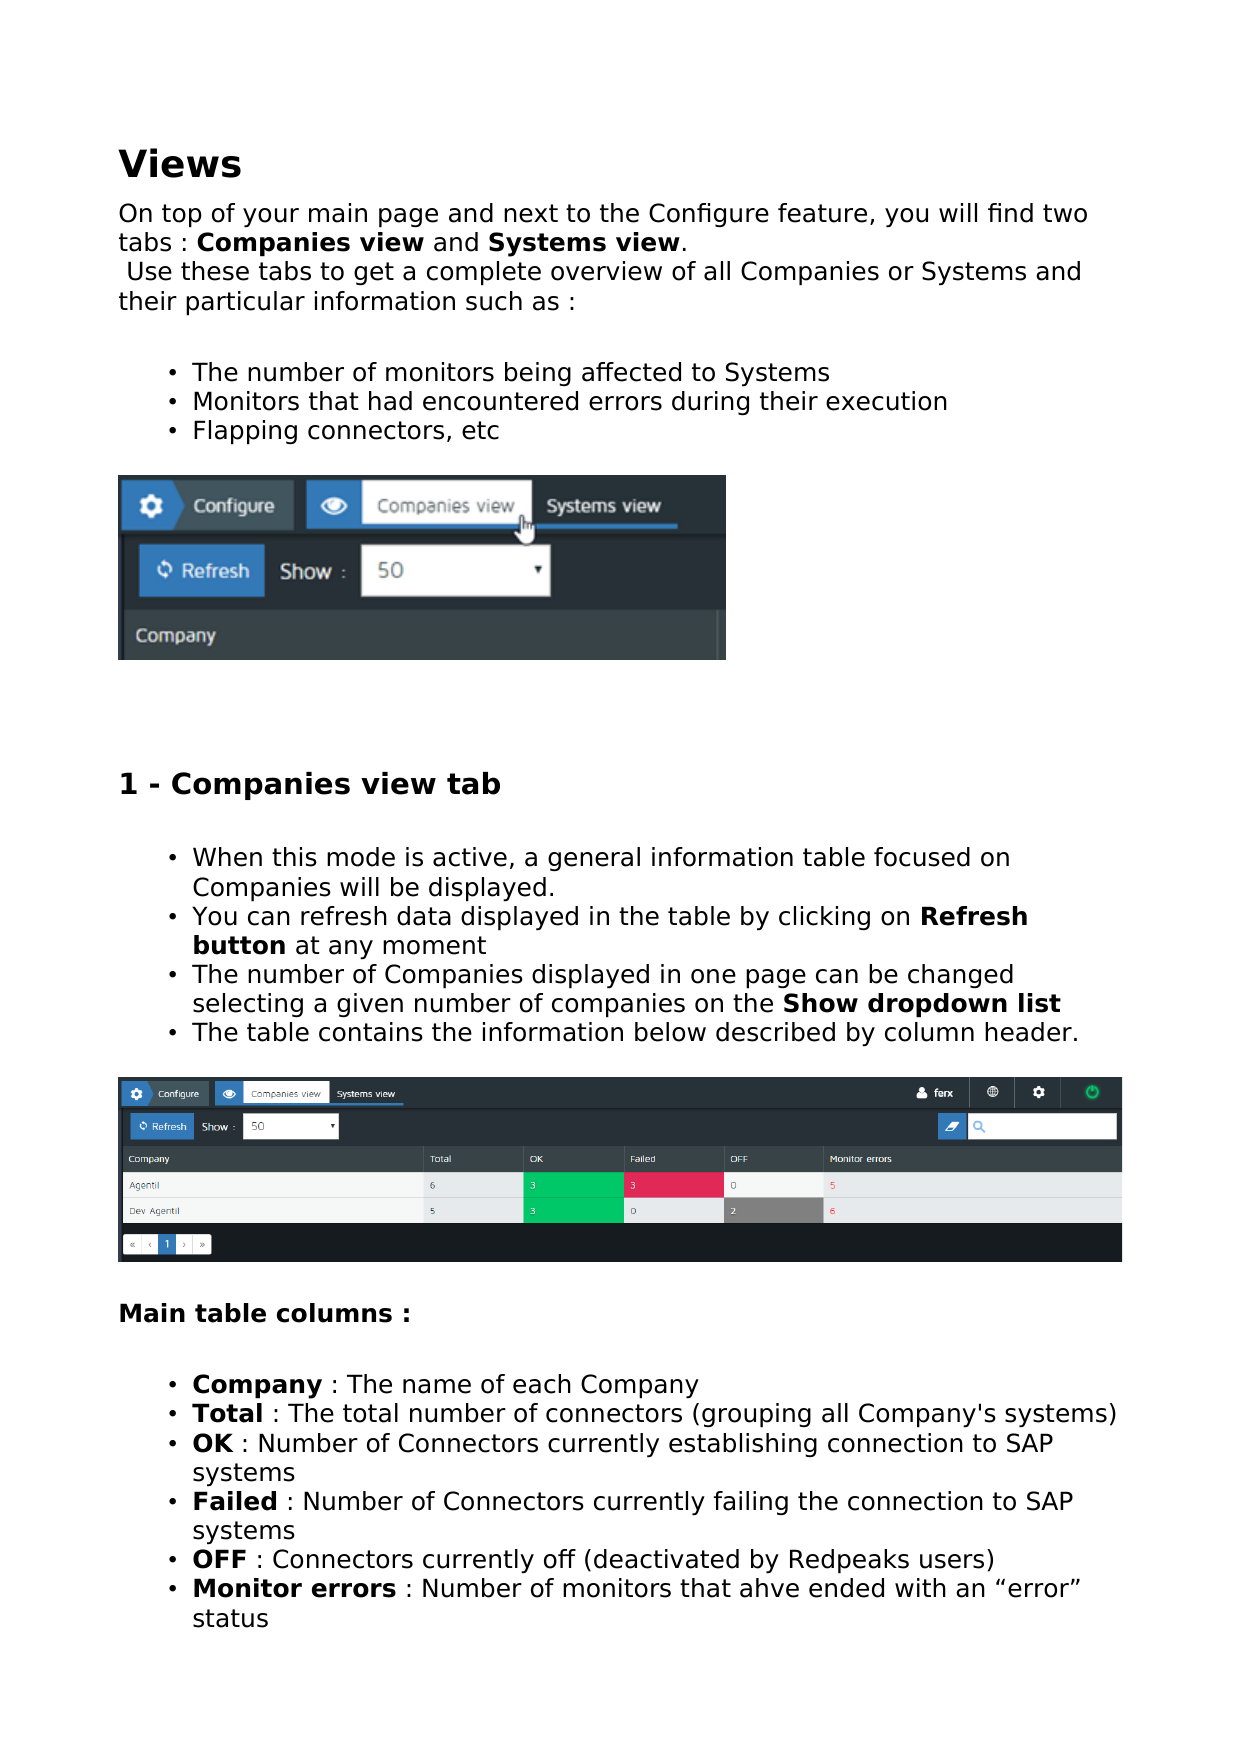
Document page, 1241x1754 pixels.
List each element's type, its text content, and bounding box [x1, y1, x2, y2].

list Company : The name of each Company [177, 1371, 1122, 1400]
list Monitors that had encountered errors during their execution [177, 387, 1122, 416]
list The table contains the information below described by column header. [177, 1018, 1122, 1048]
list OFF : Connectors currently off (deactivated by Redpeaks users) [177, 1546, 1122, 1575]
picture [118, 1077, 1123, 1262]
list When this mode is active, a general information table focused on Companies will be displayed. [177, 843, 1122, 902]
subtitle 1 - Companies view tab [118, 768, 1122, 802]
list Total : The total number of connectors (grouping all Company's systems) [177, 1400, 1122, 1429]
picture [118, 475, 726, 660]
list Monitor errors : Number of monitors that ahve ended with an “error” status [177, 1575, 1122, 1633]
list Flapping connectors, etc [177, 416, 1122, 445]
list You can refresh data displayed in the table by clicking on Refresh button at any moment [177, 902, 1122, 960]
subtitle Main table columns : [118, 1299, 1122, 1328]
list The number of monitors being affected to Systems [177, 358, 1122, 387]
subtitle Views [118, 143, 1122, 187]
text On top of your main page and next to the Configure feature, you will find two tabs : Companies view and Systems view. Use these tabs to get a complete overview of all Companies or Systems and their particular information such as : [118, 199, 1122, 316]
list Failed : Number of Connectors currently failing the connection to SAP systems [177, 1487, 1122, 1546]
list OK : Number of Connectors currently establishing connection to SAP systems [177, 1429, 1122, 1487]
list The number of Companies displayed in one page can be changed selecting a given number of companies on the Show dropdown list [177, 960, 1122, 1018]
